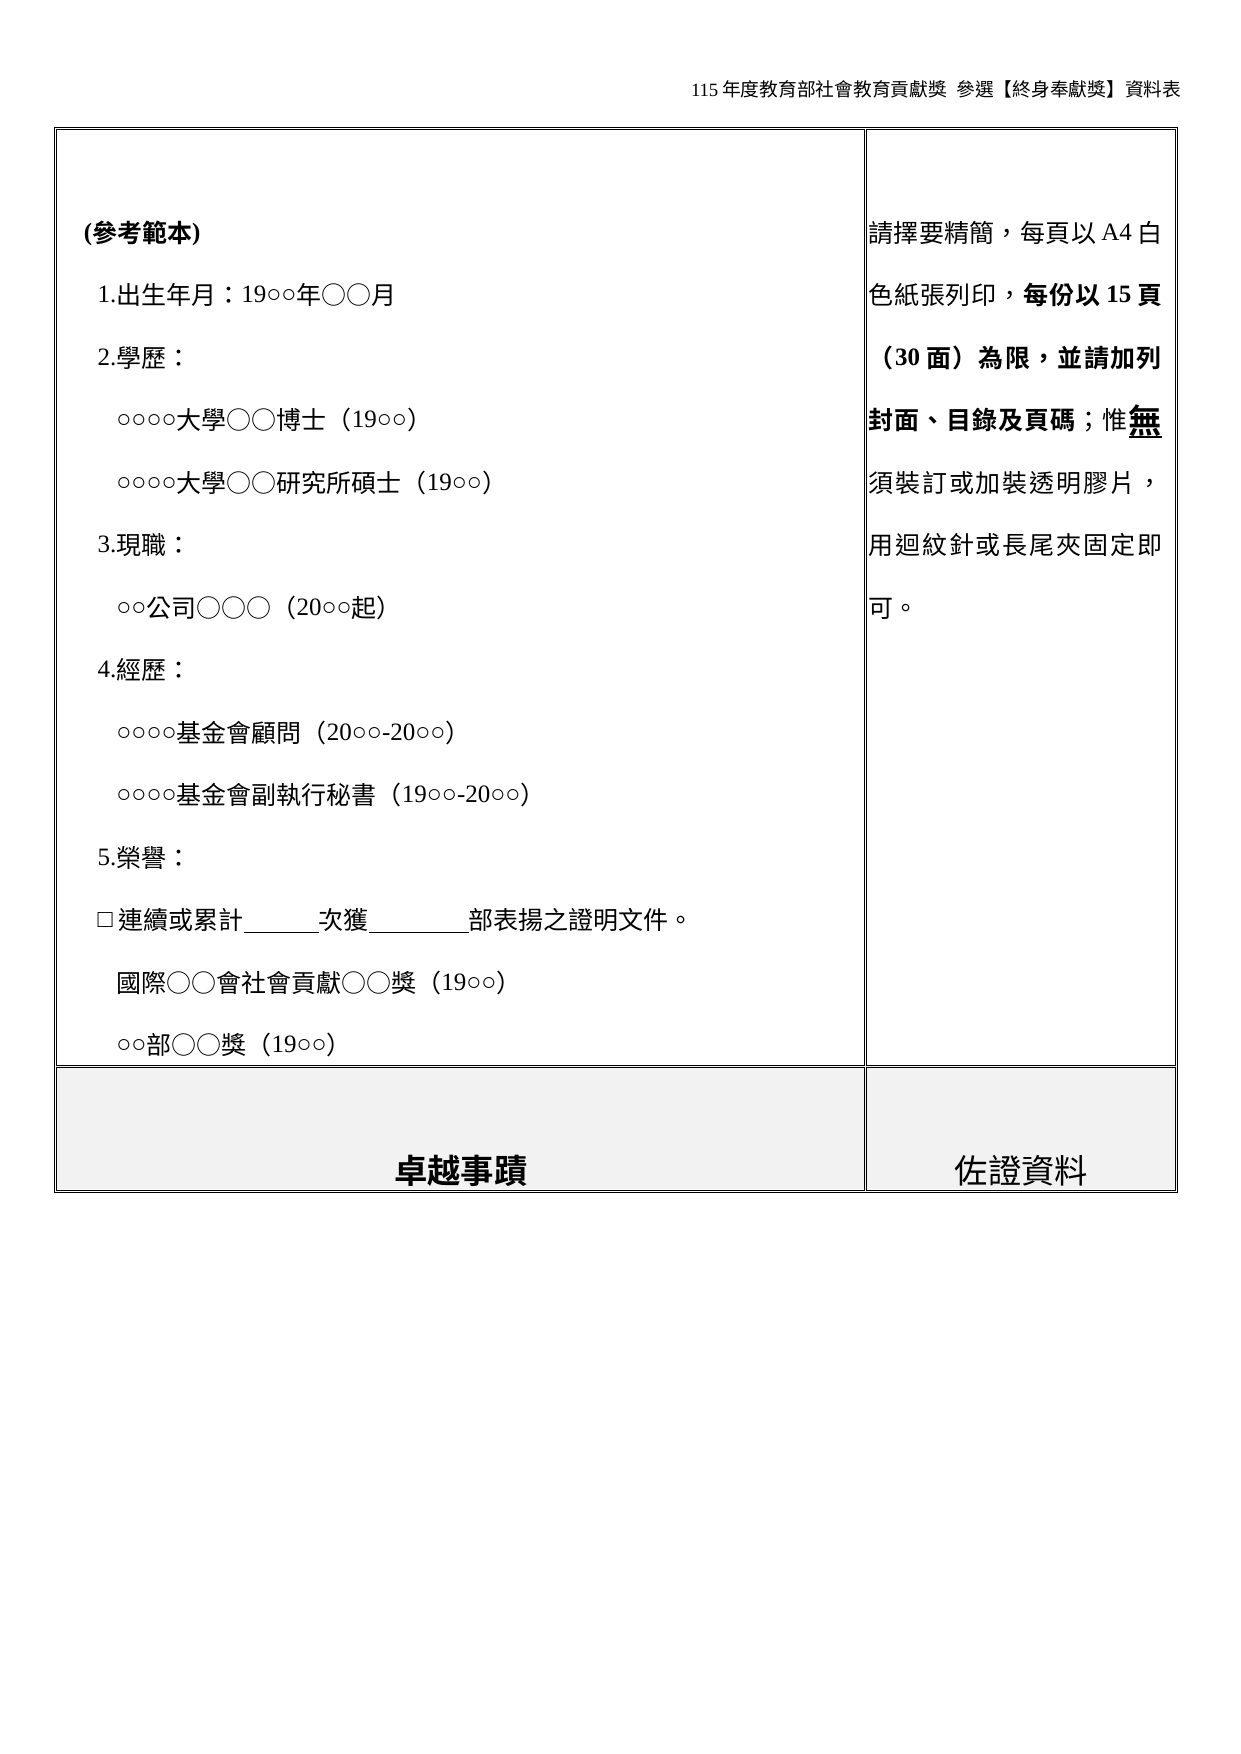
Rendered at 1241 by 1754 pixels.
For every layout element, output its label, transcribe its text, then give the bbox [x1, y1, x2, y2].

table_cell (參考範本) 1.出生年月：19○○年○○月 2.學歷： ○○○○大學○○博士（19○○） ○○○○大學○○研究所碩士（19○○） 3.現職： ○○公司○○○（20○○起） 4.經歷： ○○○○基金會顧問（20○○-20○○） ○○○○基金會副執行秘書（19○○-20○○） 5.榮譽： □ 連續或累計 次獲 部表揚之證明文件。 國際○○會社會貢獻○○獎（19○○） ○○部○○獎（19○○） [57, 130, 864, 1064]
table_cell 佐證資料 [867, 1068, 1175, 1189]
table_cell 請擇要精簡，每頁以A4白色紙張列印，每份以15頁（30面）為限，並請加列封面、目錄及頁碼；惟無須裝訂或加裝透明膠片，用迴紋針或長尾夾固定即可。 [867, 130, 1175, 1064]
table_cell 卓越事蹟 [57, 1068, 864, 1189]
